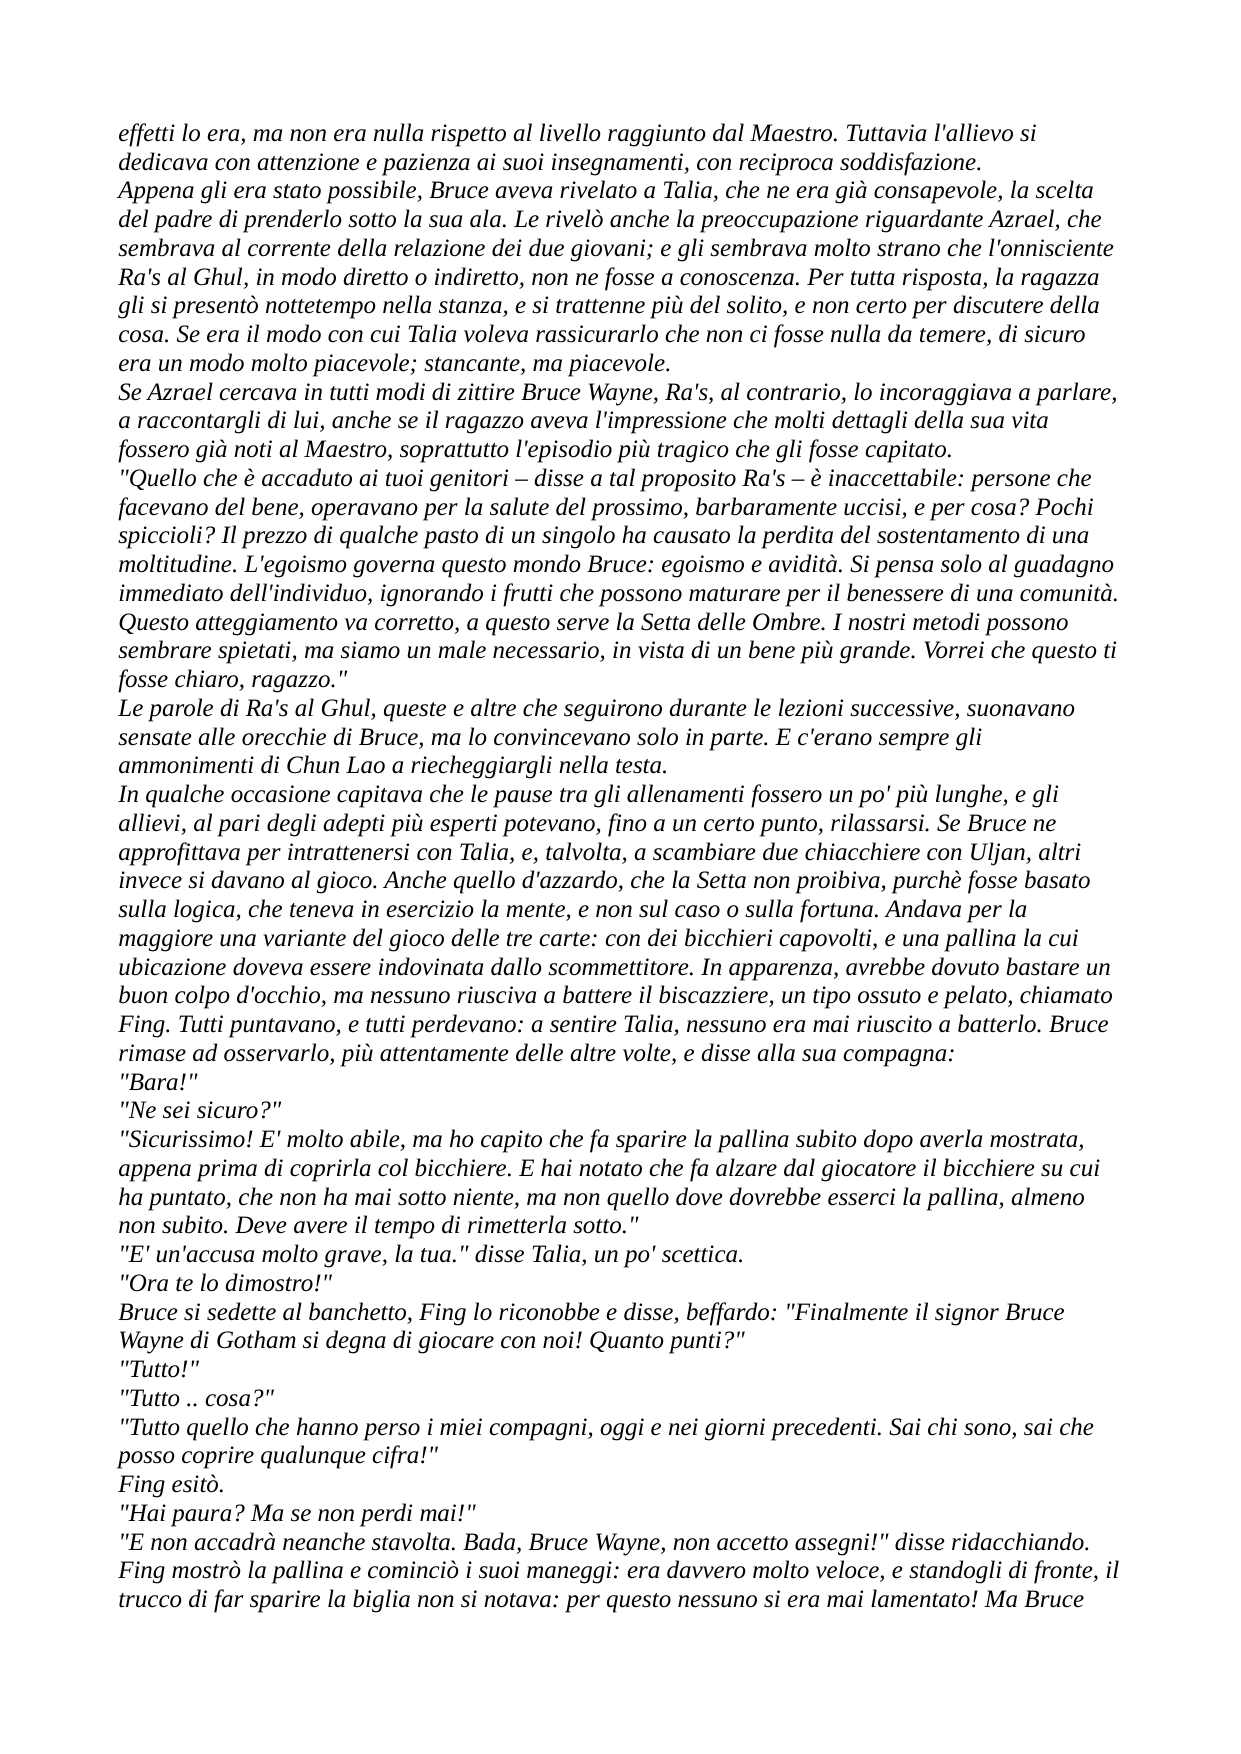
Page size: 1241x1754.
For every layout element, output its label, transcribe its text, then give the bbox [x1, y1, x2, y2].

text Se Azrael cercava in tutti modi di zittire Bruce Wayne, Ra's, al contrario, lo incoraggiava a parlare, a raccontargli di lui, anche se il ragazzo aveva l'impressione che molti dettagli della sua vita fossero già noti al Maestro, soprattutto l'episodio più tragico che gli fosse capitato. [118, 377, 1122, 463]
text "Hai paura? Ma se non perdi mai!" [118, 1498, 1122, 1527]
text Fing mostrò la pallina e cominciò i suoi maneggi: era davvero molto veloce, e standogli di fronte, il trucco di far sparire la biglia non si notava: per questo nessuno si era mai lamentato! Ma Bruce [118, 1556, 1122, 1613]
text Appena gli era stato possibile, Bruce aveva rivelato a Talia, che ne era già consapevole, la scelta del padre di prenderlo sotto la sua ala. Le rivelò anche la preoccupazione riguardante Azrael, che sembrava al corrente della relazione dei due giovani; e gli sembrava molto strano che l'onnisciente Ra's al Ghul, in modo diretto o indiretto, non ne fosse a conoscenza. Per tutta risposta, la ragazza gli si presentò nottetempo nella stanza, e si trattenne più del solito, e non certo per discutere della cosa. Se era il modo con cui Talia voleva rassicurarlo che non ci fosse nulla da temere, di sicuro era un modo molto piacevole; stancante, ma piacevole. [118, 176, 1122, 377]
text "Tutto quello che hanno perso i miei compagni, oggi e nei giorni precedenti. Sai chi sono, sai che posso coprire qualunque cifra!" [118, 1412, 1122, 1469]
text "Ne sei sicuro?" [118, 1096, 1122, 1124]
text Bruce si sedette al banchetto, Fing lo riconobbe e disse, beffardo: "Finalmente il signor Bruce Wayne di Gotham si degna di giocare con noi! Quanto punti?" [118, 1297, 1122, 1354]
text "Bara!" [118, 1067, 1122, 1096]
text "Tutto!" [118, 1354, 1122, 1383]
text In qualche occasione capitava che le pause tra gli allenamenti fossero un po' più lunghe, e gli allievi, al pari degli adepti più esperti potevano, fino a un certo punto, rilassarsi. Se Bruce ne approfittava per intrattenersi con Talia, e, talvolta, a scambiare due chiacchiere con Uljan, altri invece si davano al gioco. Anche quello d'azzardo, che la Setta non proibiva, purchè fosse basato sulla logica, che teneva in esercizio la mente, e non sul caso o sulla fortuna. Andava per la maggiore una variante del gioco delle tre carte: con dei bicchieri capovolti, e una pallina la cui ubicazione doveva essere indovinata dallo scommettitore. In apparenza, avrebbe dovuto bastare un buon colpo d'occhio, ma nessuno riusciva a battere il biscazziere, un tipo ossuto e pelato, chiamato Fing. Tutti puntavano, e tutti perdevano: a sentire Talia, nessuno era mai riuscito a batterlo. Bruce rimase ad osservarlo, più attentamente delle altre volte, e disse alla sua compagna: [118, 779, 1122, 1067]
text "Quello che è accaduto ai tuoi genitori – disse a tal proposito Ra's – è inaccettabile: persone che facevano del bene, operavano per la salute del prossimo, barbaramente uccisi, e per cosa? Pochi spiccioli? Il prezzo di qualche pasto di un singolo ha causato la perdita del sostentamento di una moltitudine. L'egoismo governa questo mondo Bruce: egoismo e avidità. Si pensa solo al guadagno immediato dell'individuo, ignorando i frutti che possono maturare per il benessere di una comunità. Questo atteggiamento va corretto, a questo serve la Setta delle Ombre. I nostri metodi possono sembrare spietati, ma siamo un male necessario, in vista di un bene più grande. Vorrei che questo ti fosse chiaro, ragazzo." [118, 463, 1122, 693]
text effetti lo era, ma non era nulla rispetto al livello raggiunto dal Maestro. Tuttavia l'allievo si dedicava con attenzione e pazienza ai suoi insegnamenti, con reciproca soddisfazione. [118, 118, 1122, 176]
text "E non accadrà neanche stavolta. Bada, Bruce Wayne, non accetto assegni!" disse ridacchiando. [118, 1527, 1122, 1556]
text "Tutto .. cosa?" [118, 1383, 1122, 1412]
text Le parole di Ra's al Ghul, queste e altre che seguirono durante le lezioni successive, suonavano sensate alle orecchie di Bruce, ma lo convincevano solo in parte. E c'erano sempre gli ammonimenti di Chun Lao a riecheggiargli nella testa. [118, 693, 1122, 779]
text "Sicurissimo! E' molto abile, ma ho capito che fa sparire la pallina subito dopo averla mostrata, appena prima di coprirla col bicchiere. E hai notato che fa alzare dal giocatore il bicchiere su cui ha puntato, che non ha mai sotto niente, ma non quello dove dovrebbe esserci la pallina, almeno non subito. Deve avere il tempo di rimetterla sotto." [118, 1124, 1122, 1239]
text Fing esitò. [118, 1469, 1122, 1498]
text "Ora te lo dimostro!" [118, 1268, 1122, 1297]
text "E' un'accusa molto grave, la tua." disse Talia, un po' scettica. [118, 1239, 1122, 1268]
